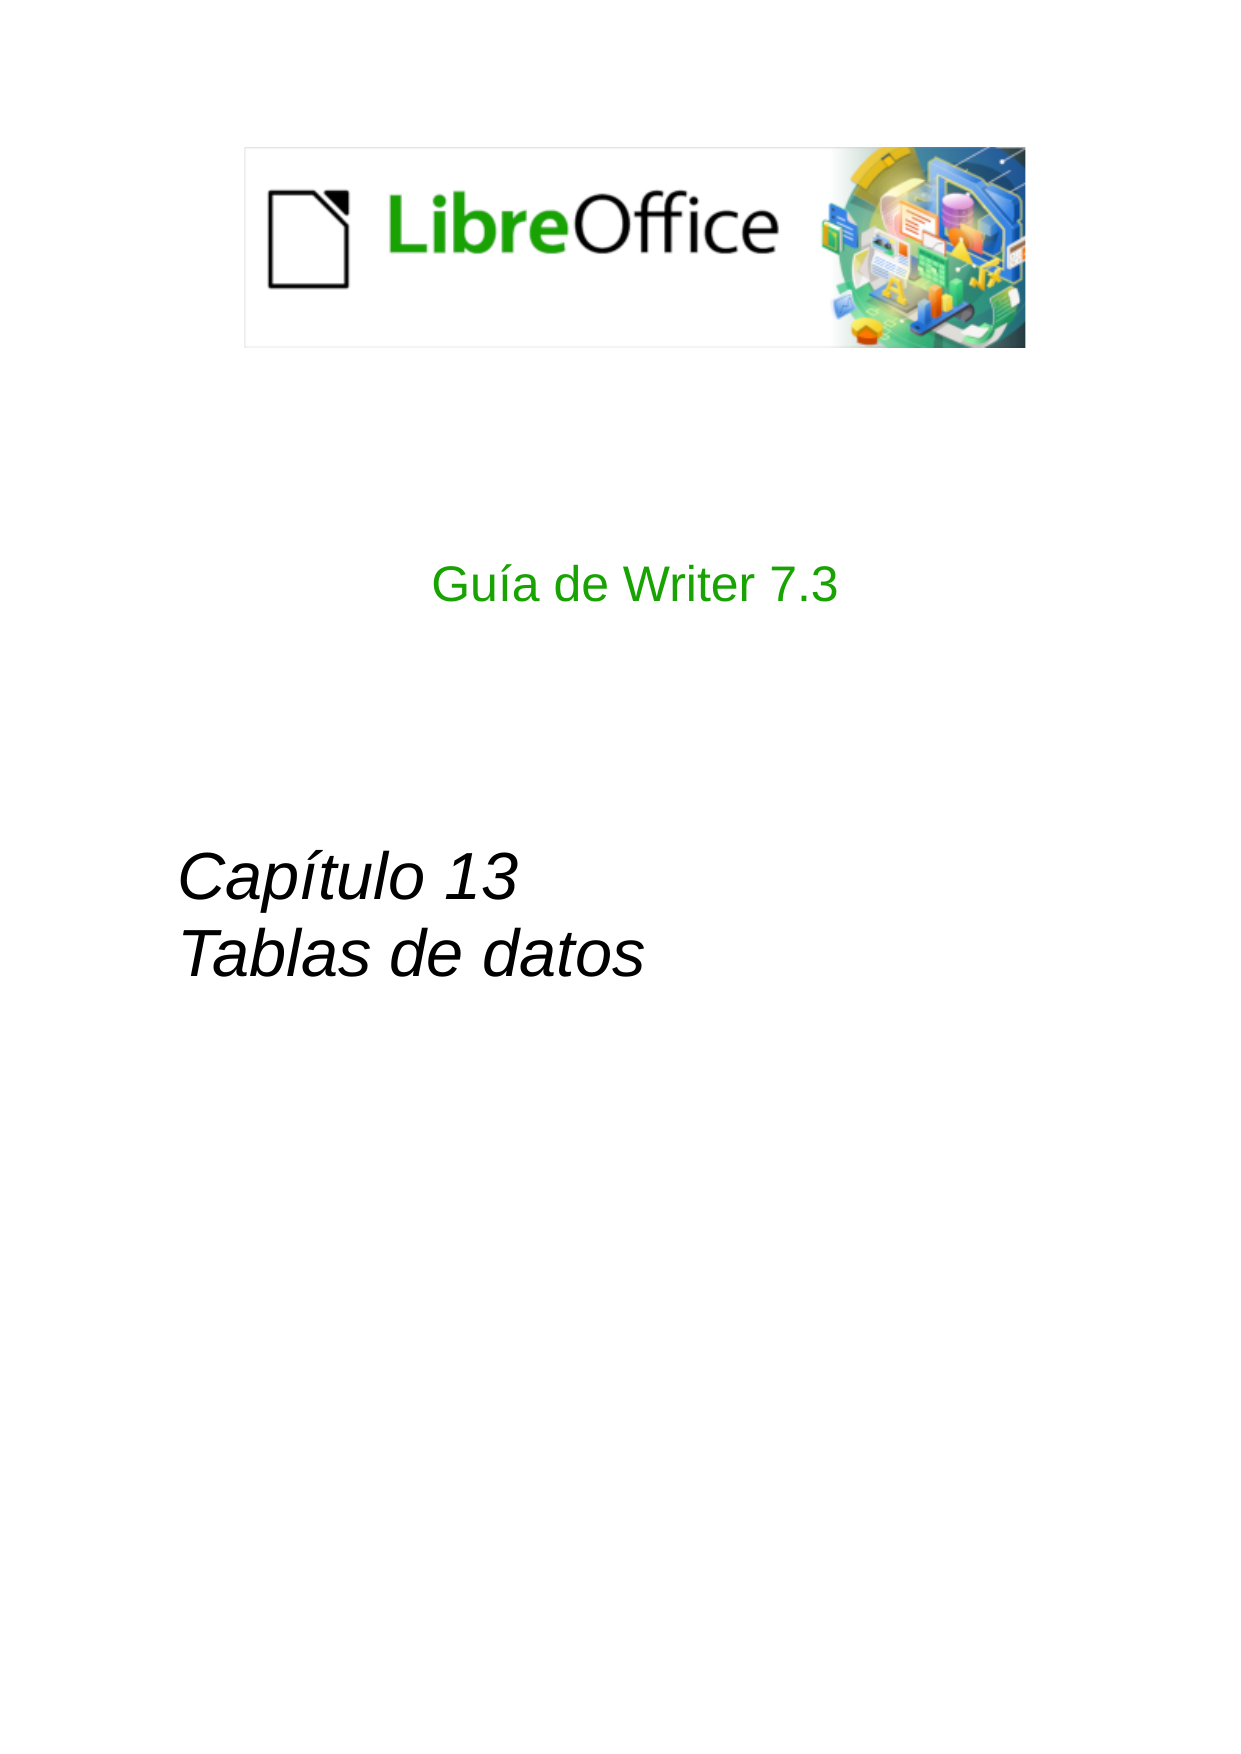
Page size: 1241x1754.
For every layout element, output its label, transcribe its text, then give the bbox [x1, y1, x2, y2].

picture [244, 147, 1026, 348]
text Guía de Writer 7.3 [177, 554, 1093, 612]
title Capítulo 13 Tablas de datos [177, 837, 1093, 990]
